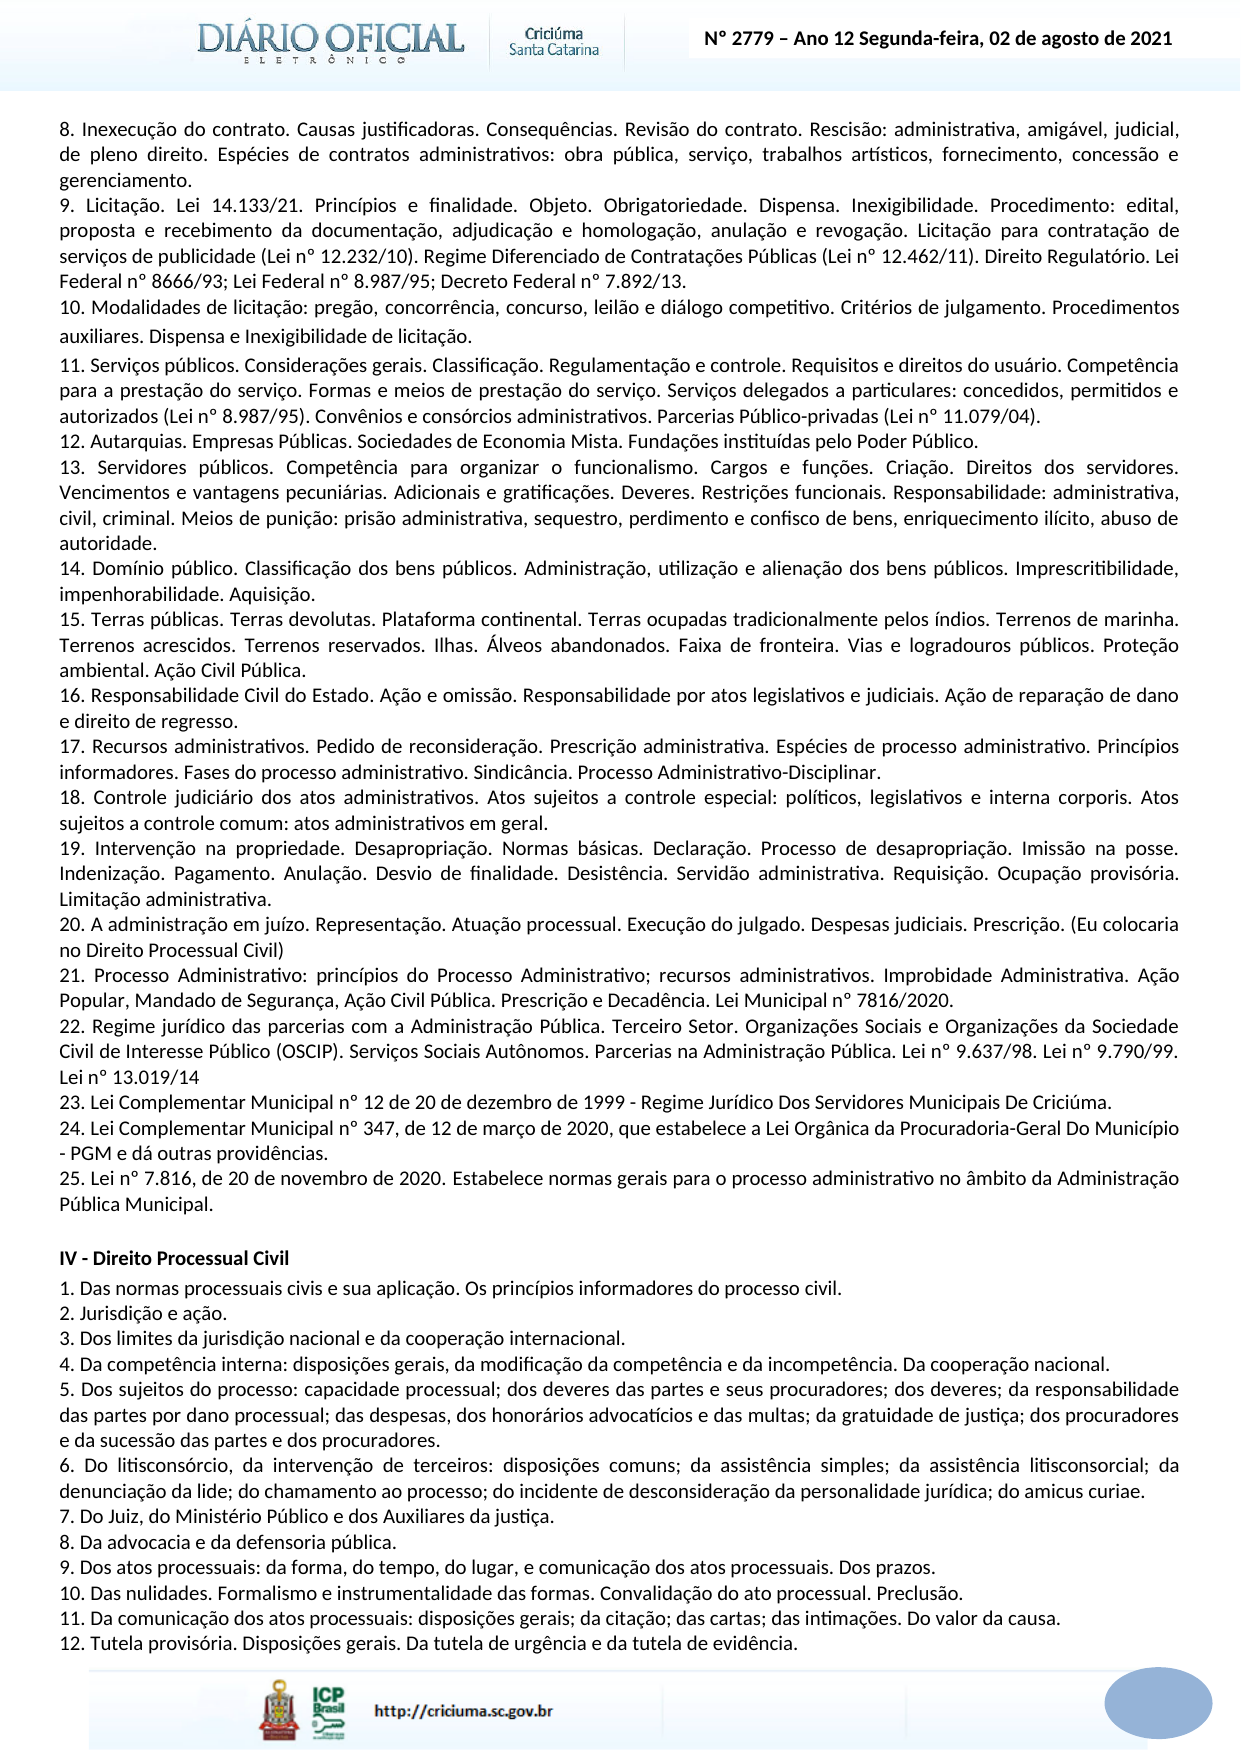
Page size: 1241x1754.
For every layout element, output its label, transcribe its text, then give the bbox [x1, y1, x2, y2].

text 16. Responsabilidade Civil do Estado. Ação e omissão. Responsabilidade por atos legislativos e judiciais. Ação de reparação de dano e direito de regresso. [59, 683, 1181, 733]
text 4. Da competência interna: disposições gerais, da modificação da competência e da incompetência. Da cooperação nacional. [59, 1351, 1181, 1376]
text 8. Inexecução do contrato. Causas justificadoras. Consequências. Revisão do contrato. Rescisão: administrativa, amigável, judicial, de pleno direito. Espécies de contratos administrativos: obra pública, serviço, trabalhos artísticos, fornecimento, concessão e gerenciamento. [59, 116, 1181, 192]
text 25. Lei nº 7.816, de 20 de novembro de 2020. Estabelece normas gerais para o processo administrativo no âmbito da Administração Pública Municipal. [59, 1166, 1181, 1216]
text 19. Intervenção na propriedade. Desapropriação. Normas básicas. Declaração. Processo de desapropriação. Imissão na posse. Indenização. Pagamento. Anulação. Desvio de finalidade. Desistência. Servidão administrativa. Requisição. Ocupação provisória. Limitação administrativa. [59, 835, 1181, 911]
text 3. Dos limites da jurisdição nacional e da cooperação internacional. [59, 1326, 1181, 1351]
text 24. Lei Complementar Municipal nº 347, de 12 de março de 2020, que estabelece a Lei Orgânica da Procuradoria-Geral Do Município - PGM e dá outras providências. [59, 1115, 1181, 1166]
text 10. Das nulidades. Formalismo e instrumentalidade das formas. Convalidação do ato processual. Preclusão. [59, 1580, 1181, 1605]
text 11. Da comunicação dos atos processuais: disposições gerais; da citação; das cartas; das intimações. Do valor da causa. [59, 1605, 1181, 1631]
text 9. Dos atos processuais: da forma, do tempo, do lugar, e comunicação dos atos processuais. Dos prazos. [59, 1554, 1181, 1580]
text 12. Autarquias. Empresas Públicas. Sociedades de Economia Mista. Fundações instituídas pelo Poder Público. [59, 428, 1181, 454]
text 14. Domínio público. Classificação dos bens públicos. Administração, utilização e alienação dos bens públicos. Imprescritibilidade, impenhorabilidade. Aquisição. [59, 556, 1181, 606]
text 20. A administração em juízo. Representação. Atuação processual. Execução do julgado. Despesas judiciais. Prescrição. (Eu colocaria no Direito Processual Civil) [59, 911, 1181, 962]
text 7. Do Juiz, do Ministério Público e dos Auxiliares da justiça. [59, 1503, 1181, 1529]
text 8. Da advocacia e da defensoria pública. [59, 1529, 1181, 1554]
text 1. Das normas processuais civis e sua aplicação. Os princípios informadores do processo civil. [59, 1275, 1181, 1300]
text 11. Serviços públicos. Considerações gerais. Classificação. Regulamentação e controle. Requisitos e direitos do usuário. Competência para a prestação do serviço. Formas e meios de prestação do serviço. Serviços delegados a particulares: concedidos, permitidos e autorizados (Lei nº 8.987/95). Convênios e consórcios administrativos. Parcerias Público-privadas (Lei nº 11.079/04). [59, 352, 1181, 428]
text 10. Modalidades de licitação: pregão, concorrência, concurso, leilão e diálogo competitivo. Critérios de julgamento. Procedimentos auxiliares. Dispensa e Inexigibilidade de licitação. [59, 294, 1181, 348]
text 22. Regime jurídico das parcerias com a Administração Pública. Terceiro Setor. Organizações Sociais e Organizações da Sociedade Civil de Interesse Público (OSCIP). Serviços Sociais Autônomos. Parcerias na Administração Pública. Lei nº 9.637/98. Lei nº 9.790/99. Lei nº 13.019/14 [59, 1013, 1181, 1089]
text 17. Recursos administrativos. Pedido de reconsideração. Prescrição administrativa. Espécies de processo administrativo. Princípios informadores. Fases do processo administrativo. Sindicância. Processo Administrativo-Disciplinar. [59, 733, 1181, 784]
text 6. Do litisconsórcio, da intervenção de terceiros: disposições comuns; da assistência simples; da assistência litisconsorcial; da denunciação da lide; do chamamento ao processo; do incidente de desconsideração da personalidade jurídica; do amicus curiae. [59, 1453, 1181, 1503]
text 5. Dos sujeitos do processo: capacidade processual; dos deveres das partes e seus procuradores; dos deveres; da responsabilidade das partes por dano processual; das despesas, dos honorários advocatícios e das multas; da gratuidade de justiça; dos procuradores e da sucessão das partes e dos procuradores. [59, 1376, 1181, 1453]
text 15. Terras públicas. Terras devolutas. Plataforma continental. Terras ocupadas tradicionalmente pelos índios. Terrenos de marinha. Terrenos acrescidos. Terrenos reservados. Ilhas. Álveos abandonados. Faixa de fronteira. Vias e logradouros públicos. Proteção ambiental. Ação Civil Pública. [59, 606, 1181, 683]
text IV - Direito Processual Civil [59, 1246, 1181, 1271]
text 23. Lei Complementar Municipal nº 12 de 20 de dezembro de 1999 - Regime Jurídico Dos Servidores Municipais De Criciúma. [59, 1089, 1181, 1115]
text 13. Servidores públicos. Competência para organizar o funcionalismo. Cargos e funções. Criação. Direitos dos servidores. Vencimentos e vantagens pecuniárias. Adicionais e gratificações. Deveres. Restrições funcionais. Responsabilidade: administrativa, civil, criminal. Meios de punição: prisão administrativa, sequestro, perdimento e confisco de bens, enriquecimento ilícito, abuso de autoridade. [59, 454, 1181, 556]
text 18. Controle judiciário dos atos administrativos. Atos sujeitos a controle especial: políticos, legislativos e interna corporis. Atos sujeitos a controle comum: atos administrativos em geral. [59, 784, 1181, 835]
text 21. Processo Administrativo: princípios do Processo Administrativo; recursos administrativos. Improbidade Administrativa. Ação Popular, Mandado de Segurança, Ação Civil Pública. Prescrição e Decadência. Lei Municipal nº 7816/2020. [59, 962, 1181, 1013]
text 12. Tutela provisória. Disposições gerais. Da tutela de urgência e da tutela de evidência. [59, 1631, 1181, 1656]
text 2. Jurisdição e ação. [59, 1300, 1181, 1326]
text 9. Licitação. Lei 14.133/21. Princípios e finalidade. Objeto. Obrigatoriedade. Dispensa. Inexigibilidade. Procedimento: edital, proposta e recebimento da documentação, adjudicação e homologação, anulação e revogação. Licitação para contratação de serviços de publicidade (Lei nº 12.232/10). Regime Diferenciado de Contratações Públicas (Lei nº 12.462/11). Direito Regulatório. Lei Federal nº 8666/93; Lei Federal nº 8.987/95; Decreto Federal nº 7.892/13. [59, 192, 1181, 294]
